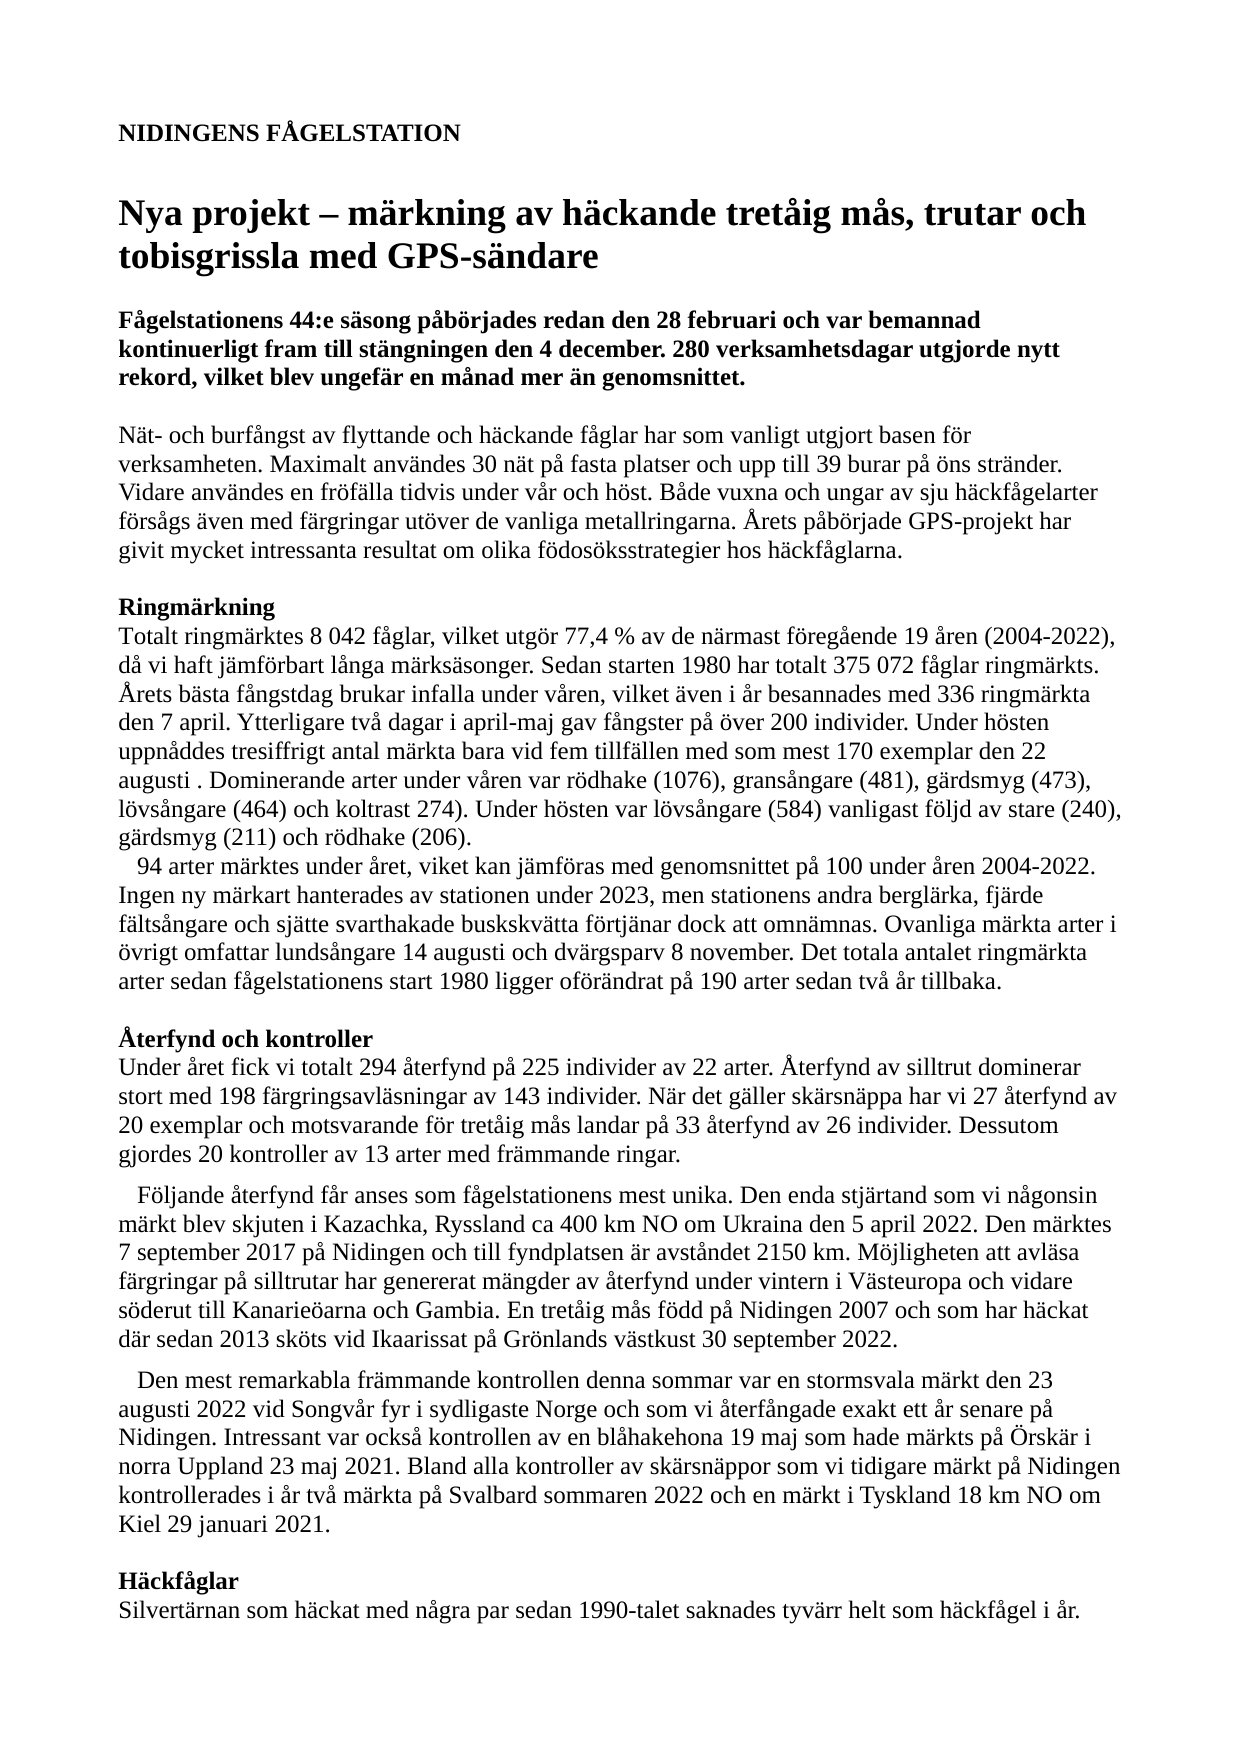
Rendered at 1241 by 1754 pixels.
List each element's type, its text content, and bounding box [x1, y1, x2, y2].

text Nät- och burfångst av flyttande och häckande fåglar har som vanligt utgjort basen för verksamheten. Maximalt användes 30 nät på fasta platser och upp till 39 burar på öns stränder. Vidare användes en fröfälla tidvis under vår och höst. Både vuxna och ungar av sju häckfågelarter försågs även med färgringar utöver de vanliga metallringarna. Årets påbörjade GPS-projekt har givit mycket intressanta resultat om olika födosöksstrategier hos häckfåglarna. [118, 420, 1122, 564]
text Den mest remarkabla främmande kontrollen denna sommar var en stormsvala märkt den 23 augusti 2022 vid Songvår fyr i sydligaste Norge och som vi återfångade exakt ett år senare på Nidingen. Intressant var också kontrollen av en blåhakehona 19 maj som hade märkts på Örskär i norra Uppland 23 maj 2021. Bland alla kontroller av skärsnäppor som vi tidigare märkt på Nidingen kontrollerades i år två märkta på Svalbard sommaren 2022 och en märkt i Tyskland 18 km NO om Kiel 29 januari 2021. Häckfåglar Silvertärnan som häckat med några par sedan 1990-talet saknades tyvärr helt som häckfågel i år. [118, 1365, 1122, 1624]
text Under året fick vi totalt 294 återfynd på 225 individer av 22 arter. Återfynd av silltrut dominerar stort med 198 färgringsavläsningar av 143 individer. När det gäller skärsnäppa har vi 27 återfynd av 20 exemplar och motsvarande för tretåig mås landar på 33 återfynd av 26 individer. Dessutom gjordes 20 kontroller av 13 arter med främmande ringar. [118, 1052, 1122, 1167]
text Följande återfynd får anses som fågelstationens mest unika. Den enda stjärtand som vi någonsin märkt blev skjuten i Kazachka, Ryssland ca 400 km NO om Ukraina den 5 april 2022. Den märktes 7 september 2017 på Nidingen och till fyndplatsen är avståndet 2150 km. Möjligheten att avläsa färgringar på silltrutar har genererat mängder av återfynd under vintern i Västeuropa och vidare söderut till Kanarieöarna och Gambia. En tretåig mås född på Nidingen 2007 och som har häckat där sedan 2013 sköts vid Ikaarissat på Grönlands västkust 30 september 2022. [118, 1180, 1122, 1352]
text Nya projekt – märkning av häckande tretåig mås, trutar och tobisgrissla med GPS-sändare [118, 190, 1122, 276]
text NIDINGENS FÅGELSTATION [118, 118, 1122, 147]
text Ringmärkning Totalt ringmärktes 8 042 fåglar, vilket utgör 77,4 % av de närmast föregående 19 åren (2004-2022), då vi haft jämförbart långa märksäsonger. Sedan starten 1980 har totalt 375 072 fåglar ringmärkts. Årets bästa fångstdag brukar infalla under våren, vilket även i år besannades med 336 ringmärkta den 7 april. Ytterligare två dagar i april-maj gav fångster på över 200 individer. Under hösten uppnåddes tresiffrigt antal märkta bara vid fem tillfällen med som mest 170 exemplar den 22 augusti . Dominerande arter under våren var rödhake (1076), gransångare (481), gärdsmyg (473), lövsångare (464) och koltrast 274). Under hösten var lövsångare (584) vanligast följd av stare (240), gärdsmyg (211) och rödhake (206). 94 arter märktes under året, viket kan jämföras med genomsnittet på 100 under åren 2004-2022. Ingen ny märkart hanterades av stationen under 2023, men stationens andra berglärka, fjärde fältsångare och sjätte svarthakade buskskvätta förtjänar dock att omnämnas. Ovanliga märkta arter i övrigt omfattar lundsångare 14 augusti och dvärgsparv 8 november. Det totala antalet ringmärkta arter sedan fågelstationens start 1980 ligger oförändrat på 190 arter sedan två år tillbaka. [118, 592, 1122, 995]
text Återfynd och kontroller [118, 1024, 1122, 1052]
text Fågelstationens 44:e säsong påbörjades redan den 28 februari och var bemannad kontinuerligt fram till stängningen den 4 december. 280 verksamhetsdagar utgjorde nytt rekord, vilket blev ungefär en månad mer än genomsnittet. [118, 305, 1122, 391]
